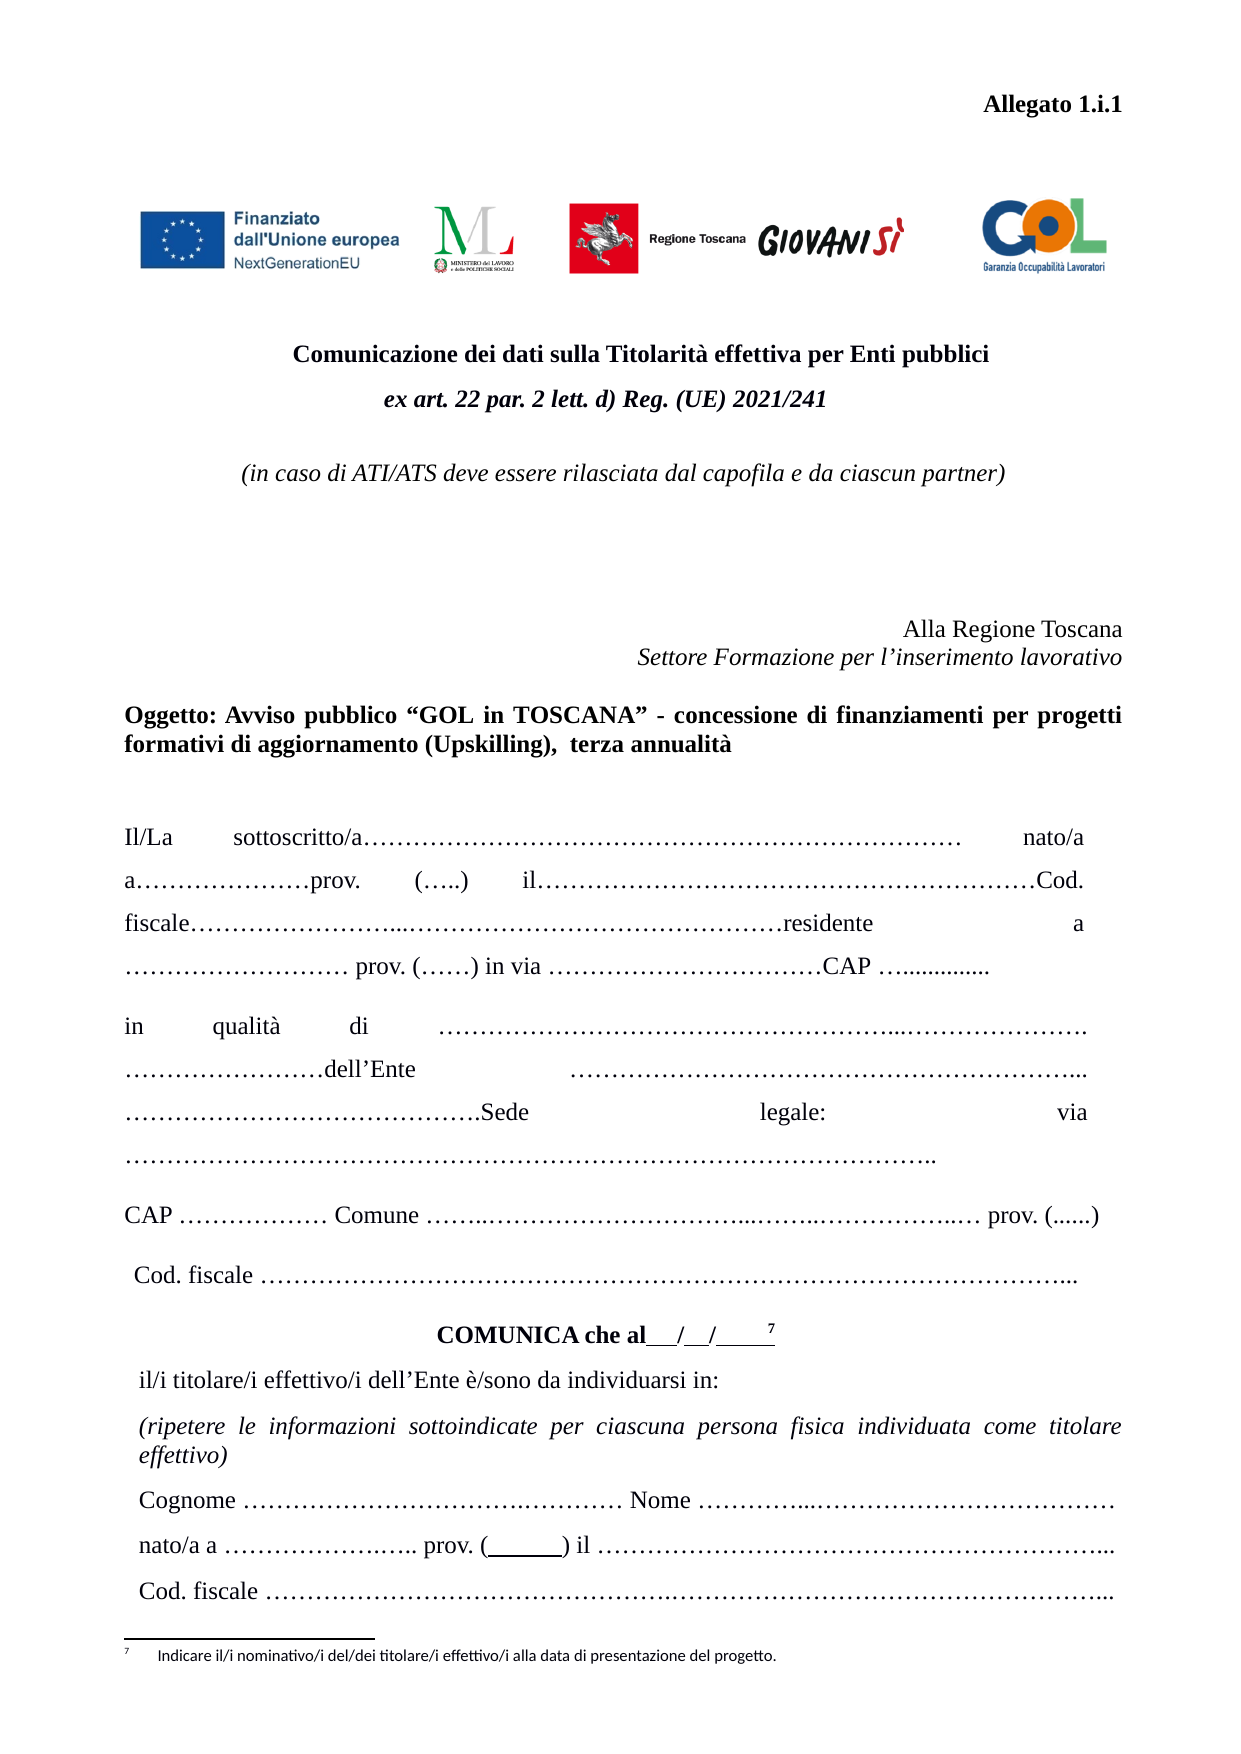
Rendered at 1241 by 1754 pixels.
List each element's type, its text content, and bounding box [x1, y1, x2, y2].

subtitle COMUNICA che al / / [124, 1320, 1087, 1349]
text il/i titolare/i effettivo/i dell’Ente è/sono da individuarsi in: [139, 1366, 1122, 1394]
text Il/La sottoscritto/a……………………………………………………………… nato/a a…………………prov. (…..) il……………………………………………………Cod. fiscale……………………...………………………………………residente a ……………………… prov. (……) in via ……………………………CAP ….............. [124, 822, 1084, 980]
text (in caso di ATI/ATS deve essere rilasciata dal capofila e da ciascun partner) [124, 458, 1122, 487]
text nato/a a ……………….….. prov. ( ) il ……………………………………………………... [139, 1530, 1122, 1559]
text Cognome …………………………….………… Nome …………...……………………………… [139, 1485, 1122, 1513]
text Cod. fiscale ………………………………………….……………………………………………... [139, 1576, 1122, 1604]
text Settore Formazione per l’inserimento lavorativo [124, 642, 1122, 671]
text Alla Regione Toscana [124, 614, 1122, 642]
text Cod. fiscale ……………………………………………………………………………………... [124, 1261, 1087, 1289]
text Allegato 1.i.1 [124, 89, 1122, 117]
text Oggetto: Avviso pubblico “GOL in TOSCANA” - concessione di finanziamenti per progetti formativi di aggiornamento (Upskilling), terza annualità [124, 700, 1122, 757]
picture [124, 160, 1123, 292]
text Indicare il/i nominativo/i del/dei titolare/i effettivo/i alla data di presentazione del progetto. [124, 1645, 1122, 1665]
text in qualità di ………………………………………………...………………….……………………dell’Ente ……………………………………………………...…………………………………….Sede legale: via …………………………………………………………………………………….. [124, 1011, 1087, 1169]
text ex art. 22 par. 2 lett. d) Reg. (UE) 2021/241 [265, 384, 946, 413]
text Comunicazione dei dati sulla Titolarità effettiva per Enti pubblici [266, 339, 1016, 367]
text (ripetere le informazioni sottoindicate per ciascuna persona fisica individuata come titolare effettivo) [139, 1411, 1122, 1469]
text CAP ……………… Comune ……..…………………………...……..……………..… prov. (. ) [124, 1201, 1088, 1229]
